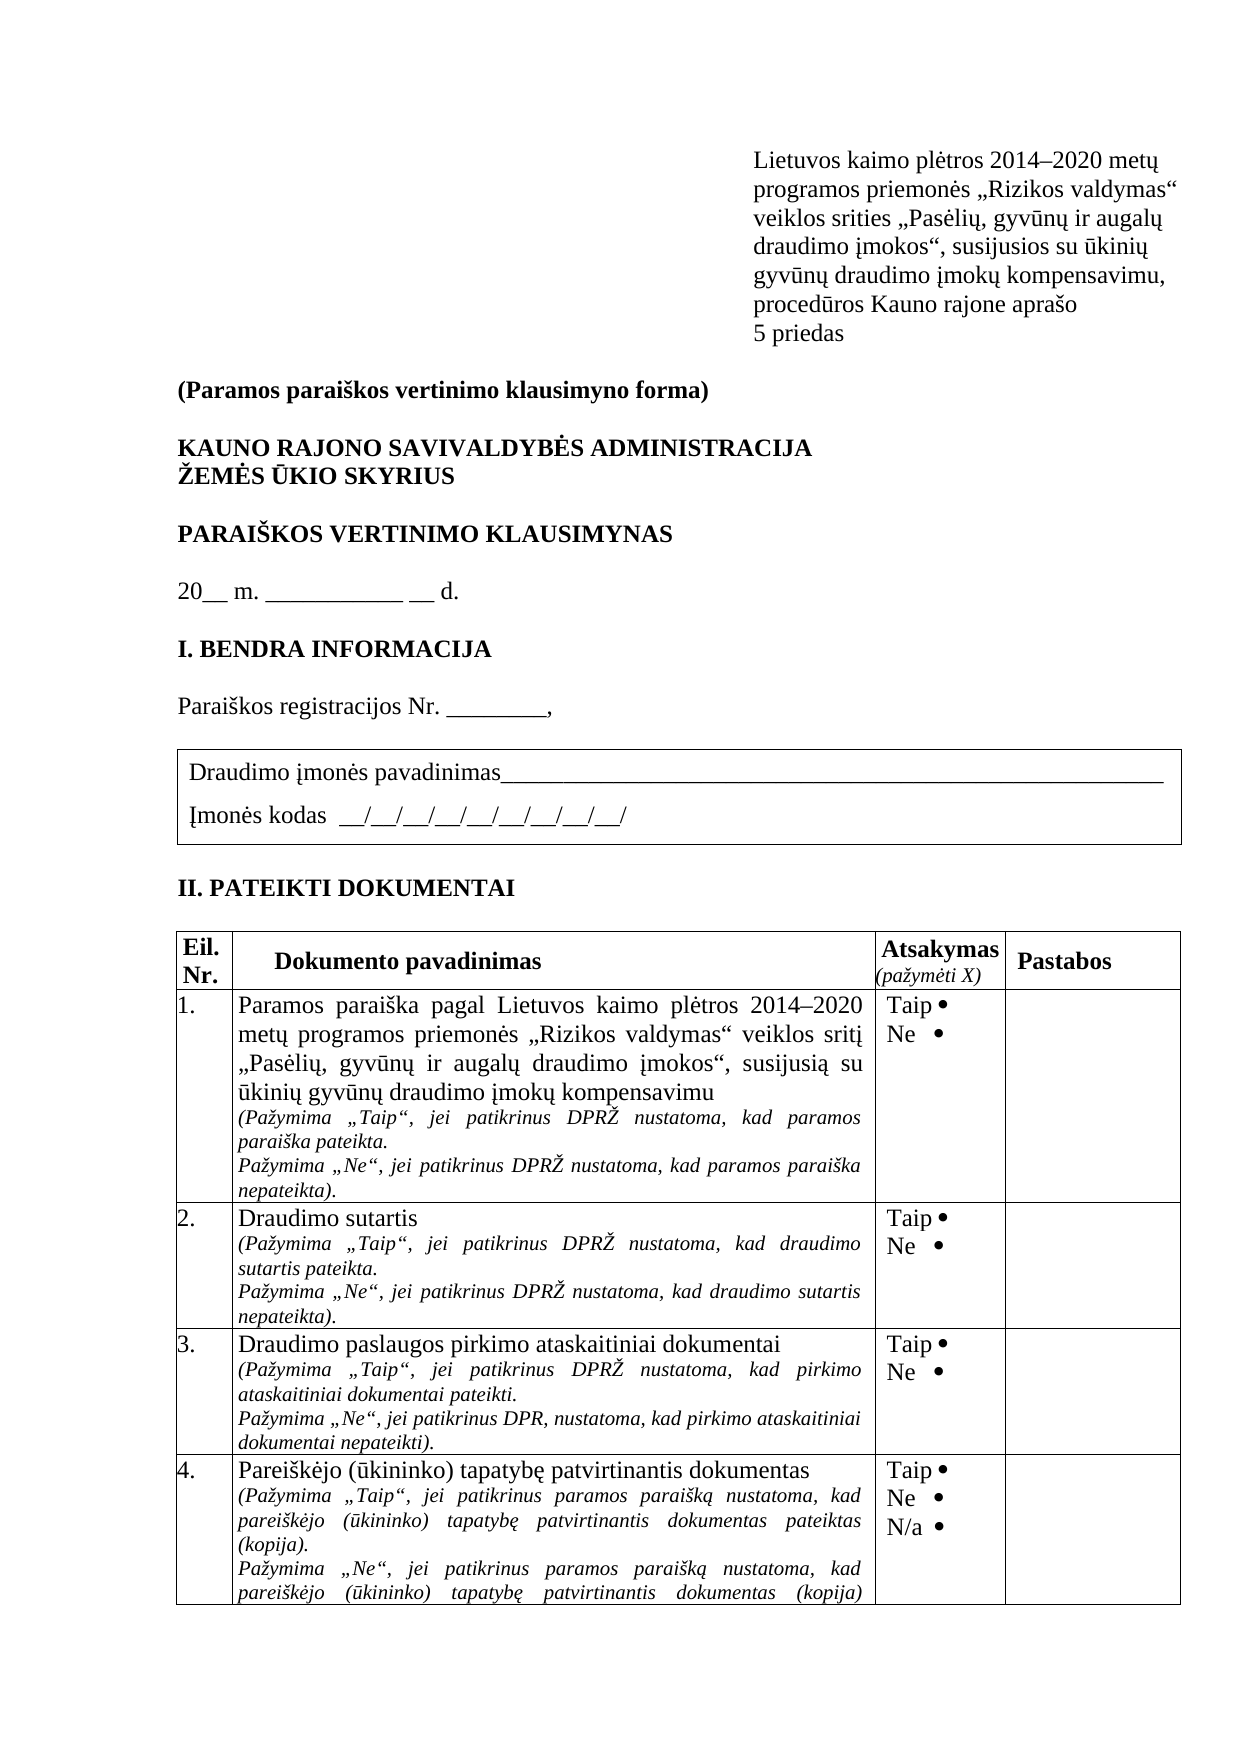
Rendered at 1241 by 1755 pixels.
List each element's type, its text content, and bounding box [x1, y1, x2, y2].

table_cell 2. [177, 1203, 232, 1328]
table_cell Taip  Ne  [876, 1329, 1005, 1454]
text 20__ m. ___________ __ d. [177, 576, 1181, 605]
text programos priemonės „Rizikos valdymas“ [753, 174, 1181, 203]
text veiklos srities „Pasėlių, gyvūnų ir augalų [753, 203, 1181, 231]
text Paraiškos registracijos Nr. ________, [177, 691, 1181, 720]
text ŽEMĖS ŪKIO SKYRIUS [177, 461, 1181, 490]
table_header Eil. Nr. [177, 932, 232, 989]
text (Paramos paraiškos vertinimo klausimyno forma) [177, 375, 1181, 404]
text I. BENDRA INFORMACIJA [177, 634, 1181, 663]
text draudimo įmokos“, susijusios su ūkinių [753, 231, 1181, 260]
table_cell [1006, 990, 1180, 1202]
table_header Pastabos [1006, 932, 1180, 989]
table_cell Taip  Ne  [876, 1203, 1005, 1328]
table_header Dokumento pavadinimas [233, 932, 875, 989]
table_cell [1006, 1455, 1180, 1604]
table_cell [1006, 1203, 1180, 1328]
text Lietuvos kaimo plėtros 2014–2020 metų [753, 145, 1181, 174]
table_header Draudimo įmonės pavadinimas_____________________________________________________ Įmonės kodas __/__/__/__/__/__/__/__/__/ [178, 750, 1181, 843]
table_cell Paramos paraiška pagal Lietuvos kaimo plėtros 2014–2020 metų programos priemonės „Rizikos valdymas“ veiklos sritį „Pasėlių, gyvūnų ir augalų draudimo įmokos“, susijusią su ūkinių gyvūnų draudimo įmokų kompensavimu (Pažymima „Taip“, jei patikrinus DPRŽ nustatoma, kad paramos paraiška pateikta. Pažymima „Ne“, jei patikrinus DPRŽ nustatoma, kad paramos paraiška nepateikta). [233, 990, 875, 1202]
table_cell 3. [177, 1329, 232, 1454]
table_cell Taip  Ne  N/a  [876, 1455, 1005, 1604]
table_cell Draudimo paslaugos pirkimo ataskaitiniai dokumentai (Pažymima „Taip“, jei patikrinus DPRŽ nustatoma, kad pirkimo ataskaitiniai dokumentai pateikti. Pažymima „Ne“, jei patikrinus DPR, nustatoma, kad pirkimo ataskaitiniai dokumentai nepateikti). [233, 1329, 875, 1454]
table_header Atsakymas (pažymėti X) [876, 932, 1005, 989]
text 5 priedas [753, 318, 1181, 346]
text II. PATEIKTI DOKUMENTAI [177, 873, 1181, 902]
text procedūros Kauno rajone aprašo [753, 289, 1181, 318]
table_cell 1. [177, 990, 232, 1202]
text PARAIŠKOS VERTINIMO KLAUSIMYNAS [177, 519, 1181, 548]
text KAUNO RAJONO SAVIVALDYBĖS ADMINISTRACIJA [177, 433, 1181, 461]
table_cell [1006, 1329, 1180, 1454]
table_cell Draudimo sutartis (Pažymima „Taip“, jei patikrinus DPRŽ nustatoma, kad draudimo sutartis pateikta. Pažymima „Ne“, jei patikrinus DPRŽ nustatoma, kad draudimo sutartis nepateikta). [233, 1203, 875, 1328]
table_cell Taip  Ne  [876, 990, 1005, 1202]
table_cell Pareiškėjo (ūkininko) tapatybę patvirtinantis dokumentas (Pažymima „Taip“, jei patikrinus paramos paraišką nustatoma, kad pareiškėjo (ūkininko) tapatybę patvirtinantis dokumentas pateiktas (kopija). Pažymima „Ne“, jei patikrinus paramos paraišką nustatoma, kad pareiškėjo (ūkininko) tapatybę patvirtinantis dokumentas (kopija) [233, 1455, 875, 1604]
text gyvūnų draudimo įmokų kompensavimu, [753, 260, 1181, 289]
table_cell 4. [177, 1455, 232, 1604]
